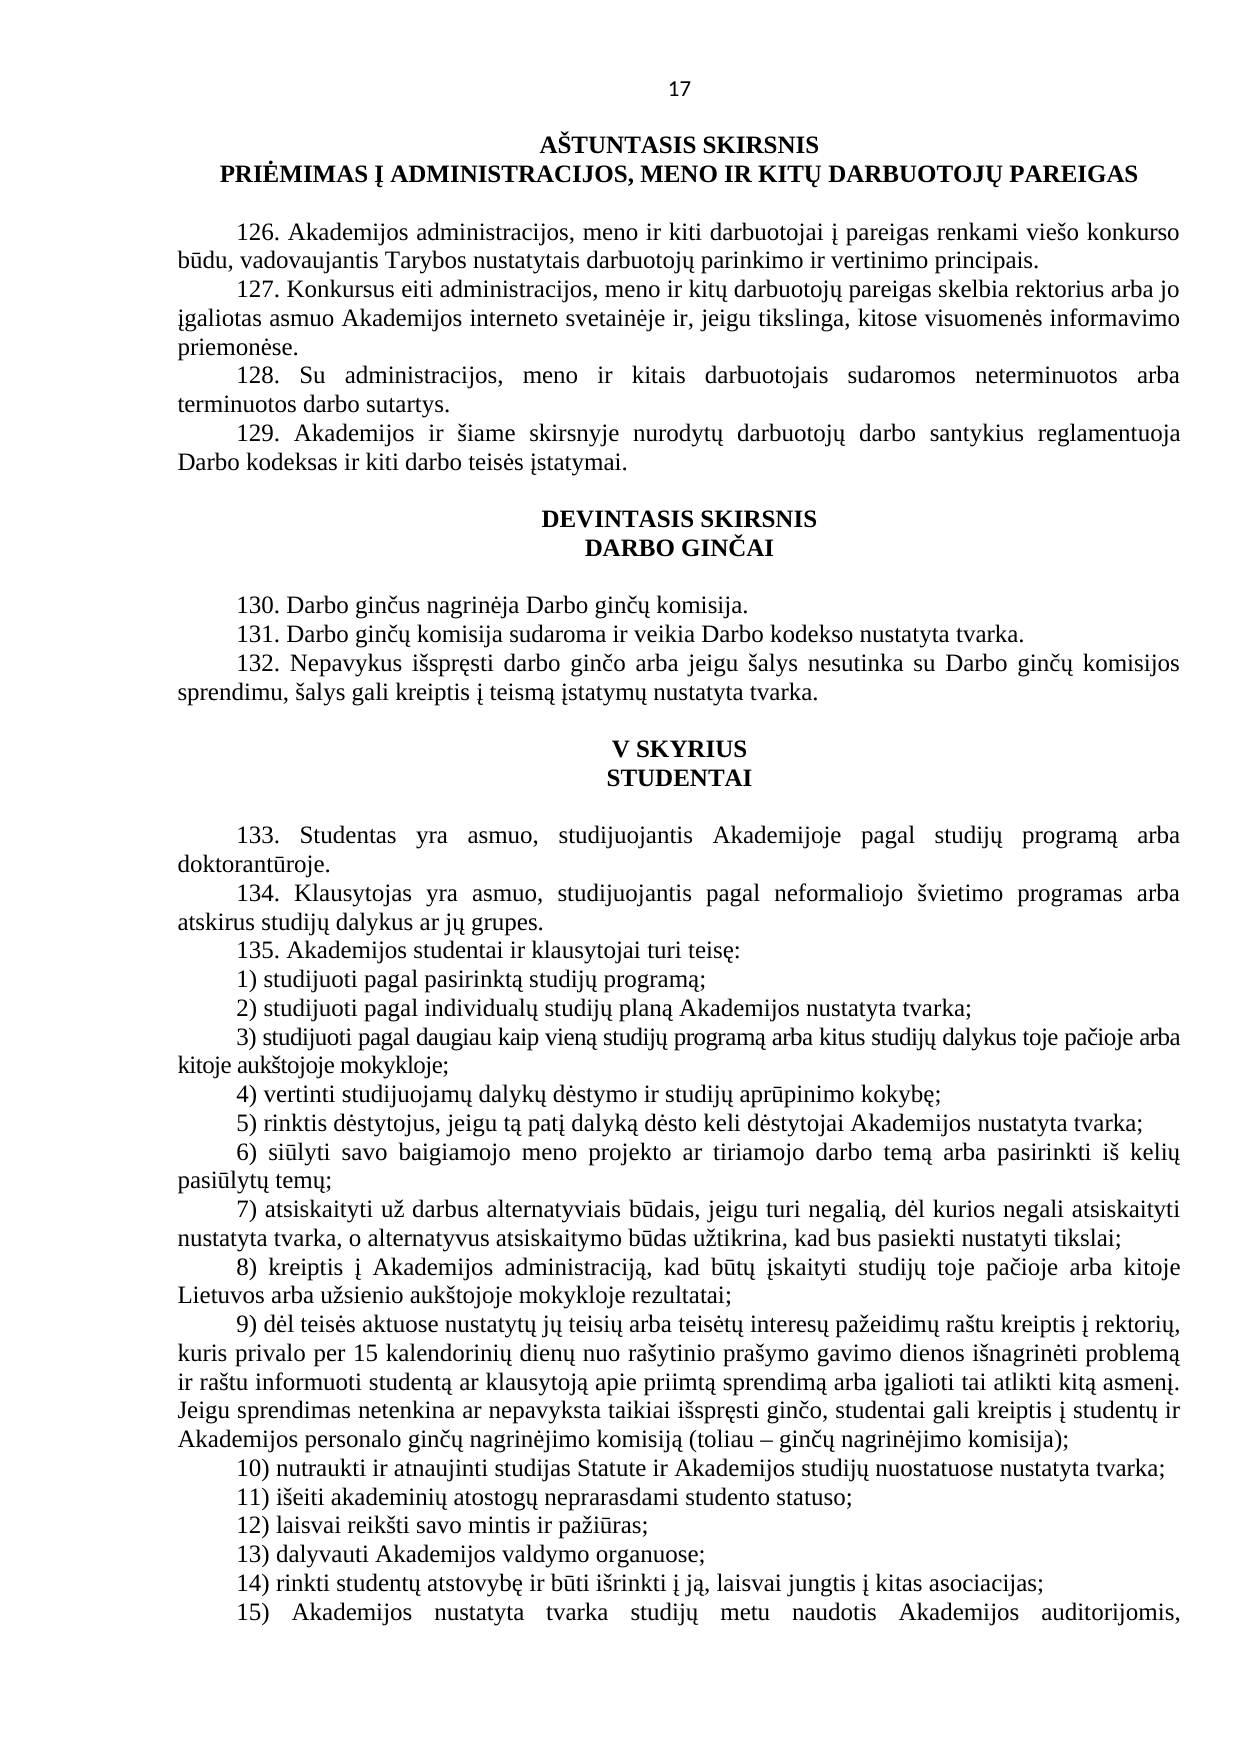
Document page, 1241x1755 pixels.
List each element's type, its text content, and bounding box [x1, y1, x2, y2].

text 1) studijuoti pagal pasirinktą studijų programą; [177, 964, 1181, 993]
text 11) išeiti akademinių atostogų neprarasdami studento statuso; [177, 1482, 1181, 1511]
text aštuntasis SKIRSNIS [177, 131, 1181, 159]
text 5) rinktis dėstytojus, jeigu tą patį dalyką dėsto keli dėstytojai Akademijos nustatyta tvarka; [177, 1108, 1181, 1137]
text 12) laisvai reikšti savo mintis ir pažiūras; [177, 1511, 1181, 1539]
text 134. Klausytojas yra asmuo, studijuojantis pagal neformaliojo švietimo programas arba atskirus studijų dalykus ar jų grupes. [177, 878, 1181, 936]
text 4) vertinti studijuojamų dalykų dėstymo ir studijų aprūpinimo kokybę; [177, 1079, 1181, 1108]
text 2) studijuoti pagal individualų studijų planą Akademijos nustatyta tvarka; [177, 993, 1181, 1022]
text PRIĖMIMAS Į ADMINISTRACIJOS, meno IR KITŲ DARBUOTOJŲ PAREIGAS [177, 159, 1181, 188]
text 128. Su administracijos, meno ir kitais darbuotojais sudaromos neterminuotos arba terminuotos darbo sutartys. [177, 361, 1181, 418]
text 129. Akademijos ir šiame skirsnyje nurodytų darbuotojų darbo santykius reglamentuoja Darbo kodeksas ir kiti darbo teisės įstatymai. [177, 418, 1181, 476]
text 131. Darbo ginčų komisija sudaroma ir veikia Darbo kodekso nustatyta tvarka. [177, 619, 1181, 648]
text 10) nutraukti ir atnaujinti studijas Statute ir Akademijos studijų nuostatuose nustatyta tvarka; [177, 1453, 1181, 1482]
text devintasis SKIRSNIS [177, 504, 1181, 533]
text 9) dėl teisės aktuose nustatytų jų teisių arba teisėtų interesų pažeidimų raštu kreiptis į rektorių, kuris privalo per 15 kalendorinių dienų nuo rašytinio prašymo gavimo dienos išnagrinėti problemą ir raštu informuoti studentą ar klausytoją apie priimtą sprendimą arba įgalioti tai atlikti kitą asmenį. Jeigu sprendimas netenkina ar nepavyksta taikiai išspręsti ginčo, studentai gali kreiptis į studentų ir Akademijos personalo ginčų nagrinėjimo komisiją (toliau – ginčų nagrinėjimo komisija); [177, 1309, 1181, 1453]
text 130. Darbo ginčus nagrinėja Darbo ginčų komisija. [177, 591, 1181, 619]
text 126. Akademijos administracijos, meno ir kiti darbuotojai į pareigas renkami viešo konkurso būdu, vadovaujantis Tarybos nustatytais darbuotojų parinkimo ir vertinimo principais. [177, 217, 1181, 274]
text 13) dalyvauti Akademijos valdymo organuose; [177, 1539, 1181, 1568]
text 127. Konkursus eiti administracijos, meno ir kitų darbuotojų pareigas skelbia rektorius arba jo įgaliotas asmuo Akademijos interneto svetainėje ir, jeigu tikslinga, kitose visuomenės informavimo priemonėse. [177, 274, 1181, 361]
text 3) studijuoti pagal daugiau kaip vieną studijų programą arba kitus studijų dalykus toje pačioje arba kitoje aukštojoje mokykloje; [177, 1022, 1181, 1079]
text 8) kreiptis į Akademijos administraciją, kad būtų įskaityti studijų toje pačioje arba kitoje Lietuvos arba užsienio aukštojoje mokykloje rezultatai; [177, 1252, 1181, 1309]
text 6) siūlyti savo baigiamojo meno projekto ar tiriamojo darbo temą arba pasirinkti iš kelių pasiūlytų temų; [177, 1137, 1181, 1194]
text 135. Akademijos studentai ir klausytojai turi teisę: [177, 936, 1181, 964]
text STUDENTAI [177, 763, 1181, 792]
text 7) atsiskaityti už darbus alternatyviais būdais, jeigu turi negalią, dėl kurios negali atsiskaityti nustatyta tvarka, o alternatyvus atsiskaitymo būdas užtikrina, kad bus pasiekti nustatyti tikslai; [177, 1194, 1181, 1252]
text 14) rinkti studentų atstovybę ir būti išrinkti į ją, laisvai jungtis į kitas asociacijas; [177, 1568, 1181, 1597]
text DARBO GINČAI [177, 533, 1181, 562]
text 15) Akademijos nustatyta tvarka studijų metu naudotis Akademijos auditorijomis, [177, 1597, 1181, 1626]
text V skyrius [177, 734, 1181, 763]
text 132. Nepavykus išspręsti darbo ginčo arba jeigu šalys nesutinka su Darbo ginčų komisijos sprendimu, šalys gali kreiptis į teismą įstatymų nustatyta tvarka. [177, 648, 1181, 706]
text 133. Studentas yra asmuo, studijuojantis Akademijoje pagal studijų programą arba doktorantūroje. [177, 821, 1181, 878]
